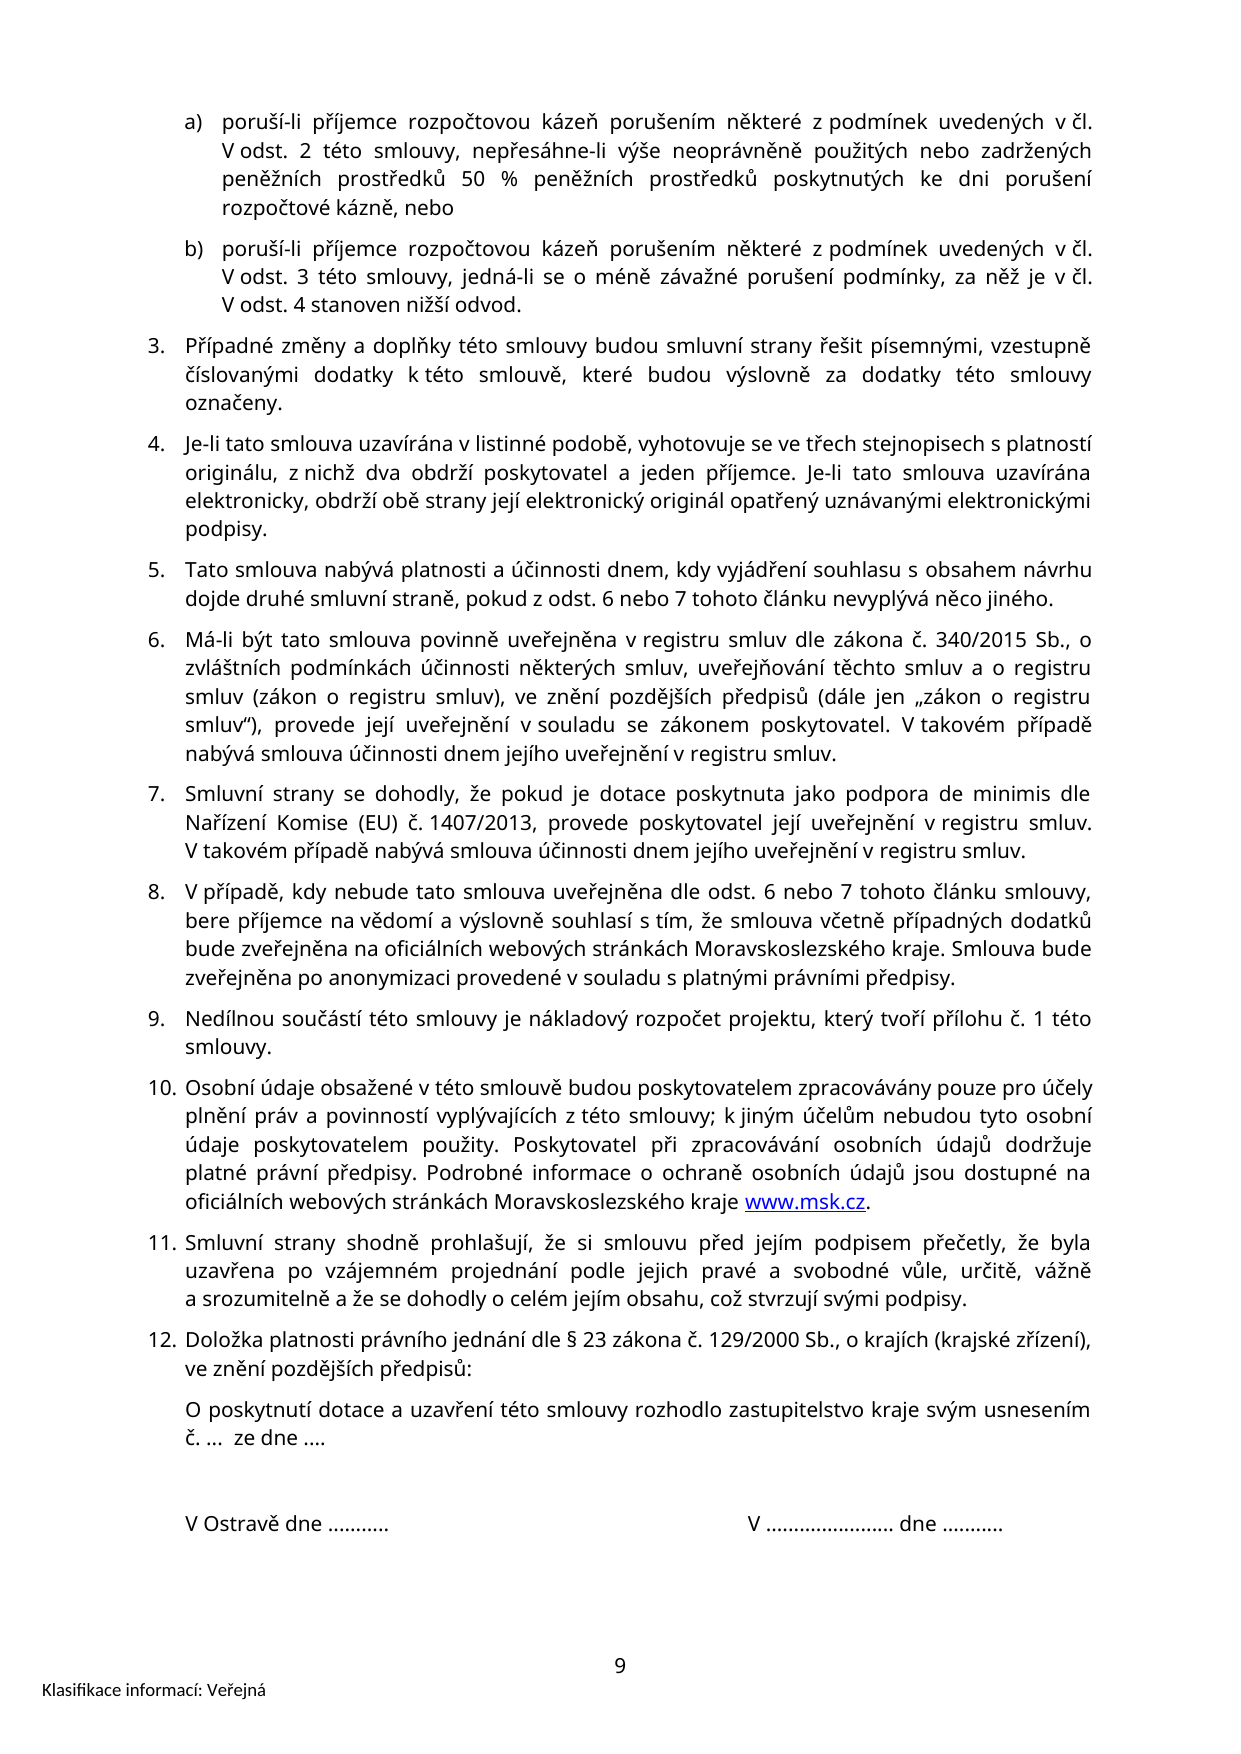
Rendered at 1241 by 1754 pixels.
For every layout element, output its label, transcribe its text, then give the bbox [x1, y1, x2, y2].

list Nedílnou součástí této smlouvy je nákladový rozpočet projektu, který tvoří přílohu č. 1 této smlouvy. [148, 1004, 1092, 1061]
list Osobní údaje obsažené v této smlouvě budou poskytovatelem zpracovávány pouze pro účely plnění práv a povinností vyplývajících z této smlouvy; k jiným účelům nebudou tyto osobní údaje poskytovatelem použity. Poskytovatel při zpracovávání osobních údajů dodržuje platné právní předpisy. Podrobné informace o ochraně osobních údajů jsou dostupné na oficiálních webových stránkách Moravskoslezského kraje www.msk.cz. [148, 1073, 1092, 1215]
list Je-li tato smlouva uzavírána v listinné podobě, vyhotovuje se ve třech stejnopisech s platností originálu, z nichž dva obdrží poskytovatel a jeden příjemce. Je-li tato smlouva uzavírána elektronicky, obdrží obě strany její elektronický originál opatřený uznávanými elektronickými podpisy. [148, 429, 1092, 543]
list Doložka platnosti právního jednání dle § 23 zákona č. 129/2000 Sb., o krajích (krajské zřízení), ve znění pozdějších předpisů: [148, 1326, 1092, 1382]
list poruší-li příjemce rozpočtovou kázeň porušením některé z podmínek uvedených v čl. V odst. 3 této smlouvy, jedná-li se o méně závažné porušení podmínky, za něž je v čl. V odst. 4 stanoven nižší odvod. [184, 234, 1092, 319]
list Smluvní strany se dohodly, že pokud je dotace poskytnuta jako podpora de minimis dle Nařízení Komise (EU) č. 1407/2013, provede poskytovatel její uveřejnění v registru smluv. V takovém případě nabývá smlouva účinnosti dnem jejího uveřejnění v registru smluv. [148, 779, 1092, 865]
list V případě, kdy nebude tato smlouva uveřejněna dle odst. 6 nebo 7 tohoto článku smlouvy, bere příjemce na vědomí a výslovně souhlasí s tím, že smlouva včetně případných dodatků bude zveřejněna na oficiálních webových stránkách Moravskoslezského kraje. Smlouva bude zveřejněna po anonymizaci provedené v souladu s platnými právními předpisy. [148, 877, 1092, 991]
list Tato smlouva nabývá platnosti a účinnosti dnem, kdy vyjádření souhlasu s obsahem návrhu dojde druhé smluvní straně, pokud z odst. 6 nebo 7 tohoto článku nevyplývá něco jiného. [148, 556, 1092, 612]
text O poskytnutí dotace a uzavření této smlouvy rozhodlo zastupitelstvo kraje svým usnesením č. ... ze dne .... [185, 1395, 1092, 1452]
list Případné změny a doplňky této smlouvy budou smluvní strany řešit písemnými, vzestupně číslovanými dodatky k této smlouvě, které budou výslovně za dodatky této smlouvy označeny. [148, 331, 1092, 417]
text V Ostravě dne ........... V ....................... dne ........... [185, 1509, 1092, 1537]
list Má-li být tato smlouva povinně uveřejněna v registru smluv dle zákona č. 340/2015 Sb., o zvláštních podmínkách účinnosti některých smluv, uveřejňování těchto smluv a o registru smluv (zákon o registru smluv), ve znění pozdějších předpisů (dále jen „zákon o registru smluv“), provede její uveřejnění v souladu se zákonem poskytovatel. V takovém případě nabývá smlouva účinnosti dnem jejího uveřejnění v registru smluv. [148, 625, 1092, 767]
list poruší-li příjemce rozpočtovou kázeň porušením některé z podmínek uvedených v čl. V odst. 2 této smlouvy, nepřesáhne-li výše neoprávněně použitých nebo zadržených peněžních prostředků 50 % peněžních prostředků poskytnutých ke dni porušení rozpočtové kázně, nebo [184, 107, 1092, 221]
list Smluvní strany shodně prohlašují, že si smlouvu před jejím podpisem přečetly, že byla uzavřena po vzájemném projednání podle jejich pravé a svobodné vůle, určitě, vážně a srozumitelně a že se dohodly o celém jejím obsahu, což stvrzují svými podpisy. [148, 1228, 1092, 1313]
